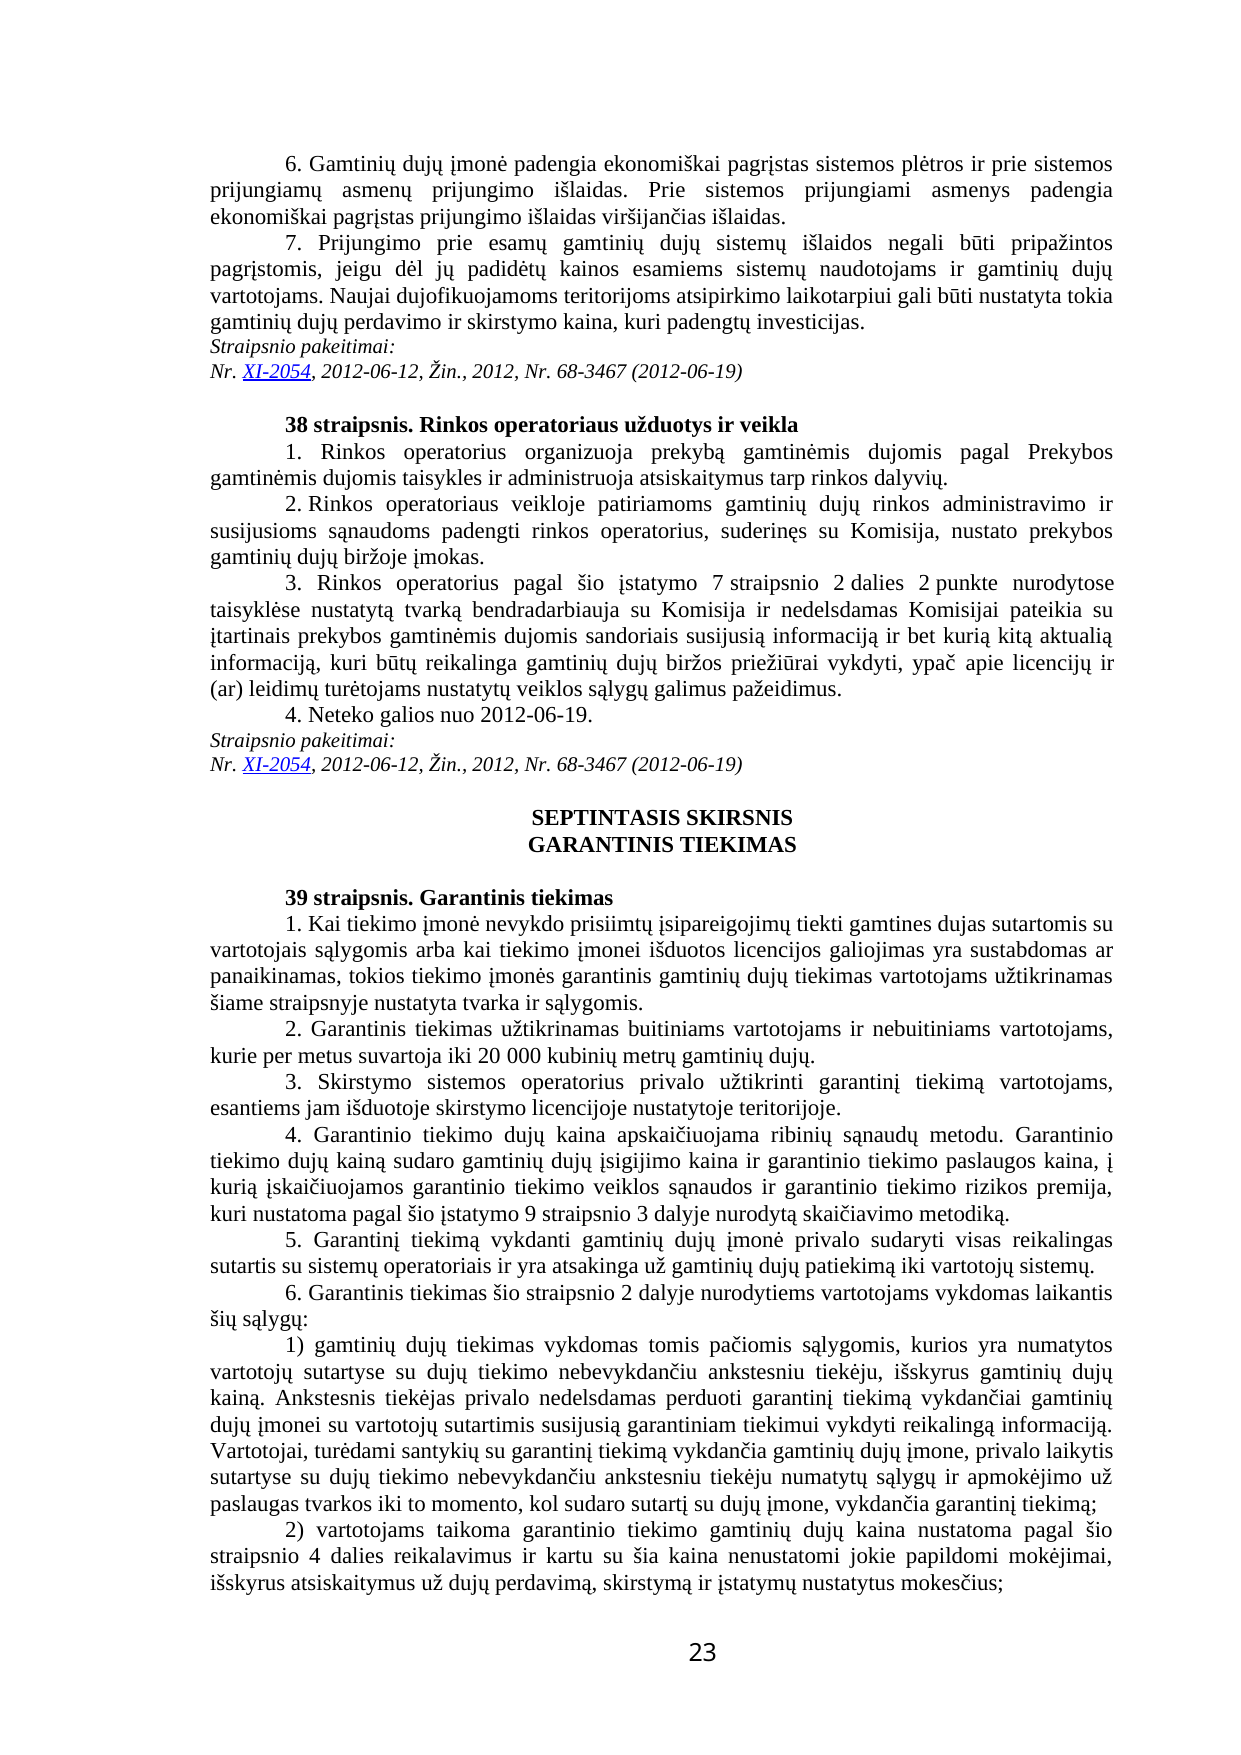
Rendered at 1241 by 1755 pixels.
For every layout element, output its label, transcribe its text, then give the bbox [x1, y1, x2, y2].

text 4. Neteko galios nuo 2012-06-19. [210, 701, 1114, 728]
text 1) gamtinių dujų tiekimas vykdomas tomis pačiomis sąlygomis, kurios yra numatytos vartotojų sutartyse su dujų tiekimo nebevykdančiu ankstesniu tiekėju, išskyrus gamtinių dujų kainą. Ankstesnis tiekėjas privalo nedelsdamas perduoti garantinį tiekimą vykdančiai gamtinių dujų įmonei su vartotojų sutartimis susijusią garantiniam tiekimui vykdyti reikalingą informaciją. Vartotojai, turėdami santykių su garantinį tiekimą vykdančia gamtinių dujų įmone, privalo laikytis sutartyse su dujų tiekimo nebevykdančiu ankstesniu tiekėju numatytų sąlygų ir apmokėjimo už paslaugas tvarkos iki to momento, kol sudaro sutartį su dujų įmone, vykdančia garantinį tiekimą; [210, 1332, 1114, 1516]
text 3. Rinkos operatorius pagal šio įstatymo 7 straipsnio 2 dalies 2 punkte nurodytose taisyklėse nustatytą tvarką bendradarbiauja su Komisija ir nedelsdamas Komisijai pateikia su įtartinais prekybos gamtinėmis dujomis sandoriais susijusią informaciją ir bet kurią kitą aktualią informaciją, kuri būtų reikalinga gamtinių dujų biržos priežiūrai vykdyti, ypač apie licencijų ir (ar) leidimų turėtojams nustatytų veiklos sąlygų galimus pažeidimus. [210, 569, 1114, 701]
text 2) vartotojams taikoma garantinio tiekimo gamtinių dujų kaina nustatoma pagal šio straipsnio 4 dalies reikalavimus ir kartu su šia kaina nenustatomi jokie papildomi mokėjimai, išskyrus atsiskaitymus už dujų perdavimą, skirstymą ir įstatymų nustatytus mokesčius; [210, 1516, 1114, 1595]
text 5. Garantinį tiekimą vykdanti gamtinių dujų įmonė privalo sudaryti visas reikalingas sutartis su sistemų operatoriais ir yra atsakinga už gamtinių dujų patiekimą iki vartotojų sistemų. [210, 1226, 1114, 1279]
text Straipsnio pakeitimai: [210, 334, 1120, 358]
text 1. Kai tiekimo įmonė nevykdo prisiimtų įsipareigojimų tiekti gamtines dujas sutartomis su vartotojais sąlygomis arba kai tiekimo įmonei išduotos licencijos galiojimas yra sustabdomas ar panaikinamas, tokios tiekimo įmonės garantinis gamtinių dujų tiekimas vartotojams užtikrinamas šiame straipsnyje nustatyta tvarka ir sąlygomis. [210, 910, 1114, 1015]
text Nr. XI-2054, 2012-06-12, Žin., 2012, Nr. 68-3467 (2012-06-19) [210, 358, 1120, 383]
text 3. Skirstymo sistemos operatorius privalo užtikrinti garantinį tiekimą vartotojams, esantiems jam išduotoje skirstymo licencijoje nustatytoje teritorijoje. [210, 1068, 1114, 1121]
text 7. Prijungimo prie esamų gamtinių dujų sistemų išlaidos negali būti pripažintos pagrįstomis, jeigu dėl jų padidėtų kainos esamiems sistemų naudotojams ir gamtinių dujų vartotojams. Naujai dujofikuojamoms teritorijoms atsipirkimo laikotarpiui gali būti nustatyta tokia gamtinių dujų perdavimo ir skirstymo kaina, kuri padengtų investicijas. [210, 229, 1114, 334]
text Straipsnio pakeitimai: [210, 728, 1120, 752]
text GARANTINIS TIEKIMAS [210, 831, 1114, 857]
text 6. Garantinis tiekimas šio straipsnio 2 dalyje nurodytiems vartotojams vykdomas laikantis šių sąlygų: [210, 1279, 1114, 1332]
text 6. Gamtinių dujų įmonė padengia ekonomiškai pagrįstas sistemos plėtros ir prie sistemos prijungiamų asmenų prijungimo išlaidas. Prie sistemos prijungiami asmenys padengia ekonomiškai pagrįstas prijungimo išlaidas viršijančias išlaidas. [210, 150, 1114, 229]
text 1. Rinkos operatorius organizuoja prekybą gamtinėmis dujomis pagal Prekybos gamtinėmis dujomis taisykles ir administruoja atsiskaitymus tarp rinkos dalyvių. [210, 438, 1114, 490]
text Nr. XI-2054, 2012-06-12, Žin., 2012, Nr. 68-3467 (2012-06-19) [210, 752, 1120, 776]
text 2. Garantinis tiekimas užtikrinamas buitiniams vartotojams ir nebuitiniams vartotojams, kurie per metus suvartoja iki 20 000 kubinių metrų gamtinių dujų. [210, 1015, 1114, 1068]
text 39 straipsnis. Garantinis tiekimas [210, 883, 1114, 910]
text 2. Rinkos operatoriaus veikloje patiriamoms gamtinių dujų rinkos administravimo ir susijusioms sąnaudoms padengti rinkos operatorius, suderinęs su Komisija, nustato prekybos gamtinių dujų biržoje įmokas. [210, 490, 1114, 569]
text 38 straipsnis. Rinkos operatoriaus užduotys ir veikla [210, 411, 1114, 438]
text SEPTINTASIS SKIRSNIS [210, 804, 1114, 831]
text 4. Garantinio tiekimo dujų kaina apskaičiuojama ribinių sąnaudų metodu. Garantinio tiekimo dujų kainą sudaro gamtinių dujų įsigijimo kaina ir garantinio tiekimo paslaugos kaina, į kurią įskaičiuojamos garantinio tiekimo veiklos sąnaudos ir garantinio tiekimo rizikos premija, kuri nustatoma pagal šio įstatymo 9 straipsnio 3 dalyje nurodytą skaičiavimo metodiką. [210, 1121, 1114, 1226]
